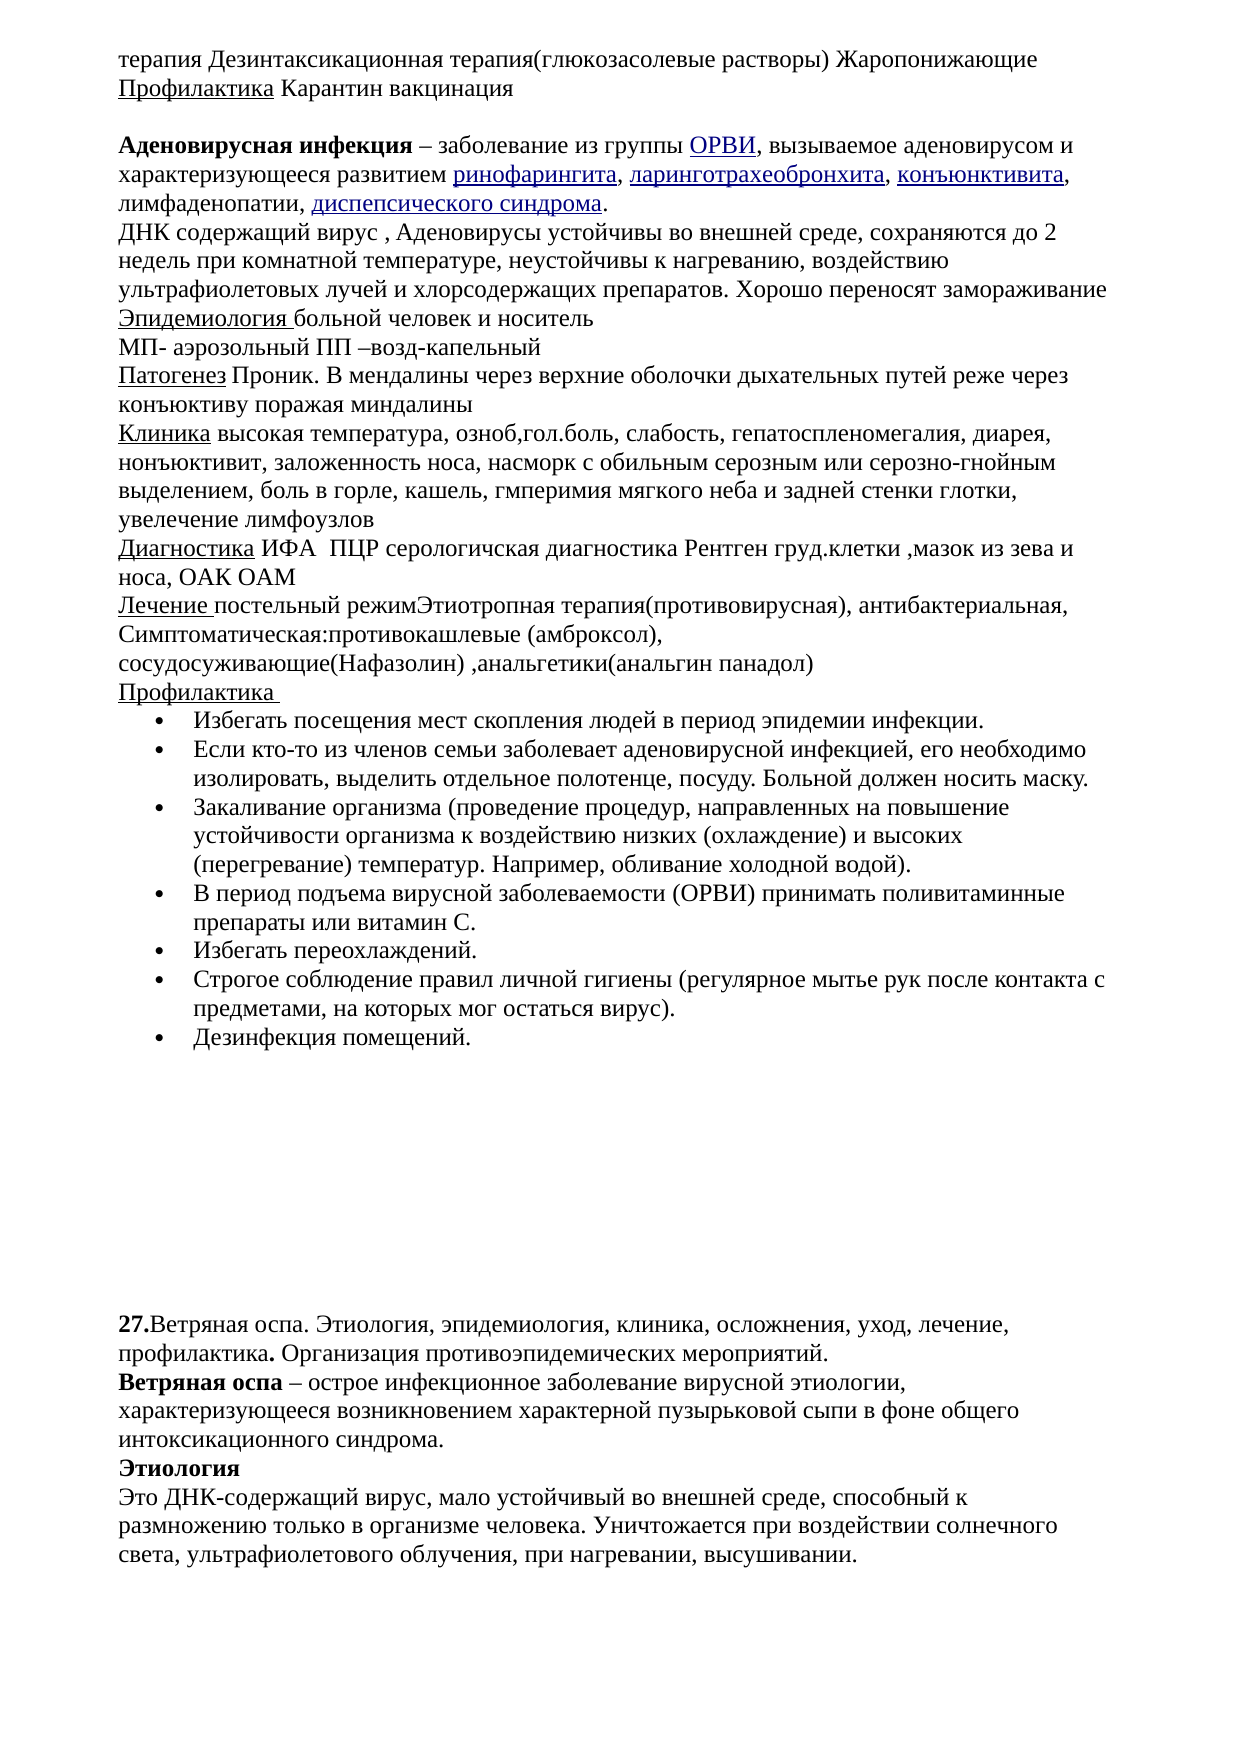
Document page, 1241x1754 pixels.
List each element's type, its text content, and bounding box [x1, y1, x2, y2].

text Этиология [118, 1453, 1122, 1482]
text Лечение постельный режимЭтиотропная терапия(противовирусная), антибактериальная, Симптоматическая:противокашлевые (амброксол), сосудосуживающие(Нафазолин) ,анальгетики(анальгин панадол) [118, 591, 1122, 677]
text Профилактика Карантин вакцинация [118, 73, 1122, 102]
list Строгое соблюдение правил личной гигиены (регулярное мытье рук после контакта с предметами, на которых мог остаться вирус). [156, 964, 1122, 1022]
list Закаливание организма (проведение процедур, направленных на повышение устойчивости организма к воздействию низких (охлаждение) и высоких (перегревание) температур. Например, обливание холодной водой). [156, 792, 1122, 878]
text ДНК содержащий вирус , Аденовирусы устойчивы во внешней среде, сохраняются до 2 недель при комнатной температуре, неустойчивы к нагреванию, воздействию ультрафиолетовых лучей и хлорсодержащих препаратов. Хорошо переносят замораживание [118, 217, 1122, 303]
list Если кто-то из членов семьи заболевает аденовирусной инфекцией, его необходимо изолировать, выделить отдельное полотенце, посуду. Больной должен носить маску. [156, 734, 1122, 792]
text 27.Ветряная оспа. Этиология, эпидемиология, клиника, осложнения, уход, лечение, профилактика. Организация противоэпидемических мероприятий. [118, 1309, 1122, 1367]
text Патогенез Проник. В мендалины через верхние оболочки дыхательных путей реже через конъюктиву поражая миндалины [118, 361, 1122, 418]
list Избегать переохлаждений. [156, 936, 1122, 964]
text терапия Дезинтаксикационная терапия(глюкозасолевые растворы) Жаропонижающие [118, 44, 1122, 73]
list Дезинфекция помещений. [156, 1022, 1122, 1051]
text Клиника высокая температура, озноб,гол.боль, слабость, гепатоспленомегалия, диарея, нонъюктивит, заложенность носа, насморк с обильным серозным или серозно-гнойным выделением, боль в горле, кашель, гмперимия мягкого неба и задней стенки глотки, увелечение лимфоузлов [118, 418, 1122, 533]
text Это ДНК-содержащий вирус, мало устойчивый во внешней среде, способный к размножению только в организме человека. Уничтожается при воздействии солнечного света, ультрафиолетового облучения, при нагревании, высушивании. [118, 1482, 1122, 1568]
text Диагностика ИФА ПЦР серологичская диагностика Рентген груд.клетки ,мазок из зева и носа, ОАК ОАМ [118, 533, 1122, 591]
list В период подъема вирусной заболеваемости (ОРВИ) принимать поливитаминные препараты или витамин С. [156, 878, 1122, 936]
text МП- аэрозольный ПП –возд-капельный [118, 332, 1122, 361]
text Ветряная оспа – острое инфекционное заболевание вирусной этиологии, характеризующееся возникновением характерной пузырьковой сыпи в фоне общего интоксикационного синдрома. [118, 1367, 1122, 1453]
list Избегать посещения мест скопления людей в период эпидемии инфекции. [156, 706, 1122, 734]
text Аденовирусная инфекция – заболевание из группы ОРВИ, вызываемое аденовирусом и характеризующееся развитием ринофарингита, ларинготрахеобронхита, конъюнктивита, лимфаденопатии, диспепсического синдрома. [118, 131, 1122, 217]
text Профилактика [118, 677, 1122, 706]
text Эпидемиология больной человек и носитель [118, 303, 1122, 332]
